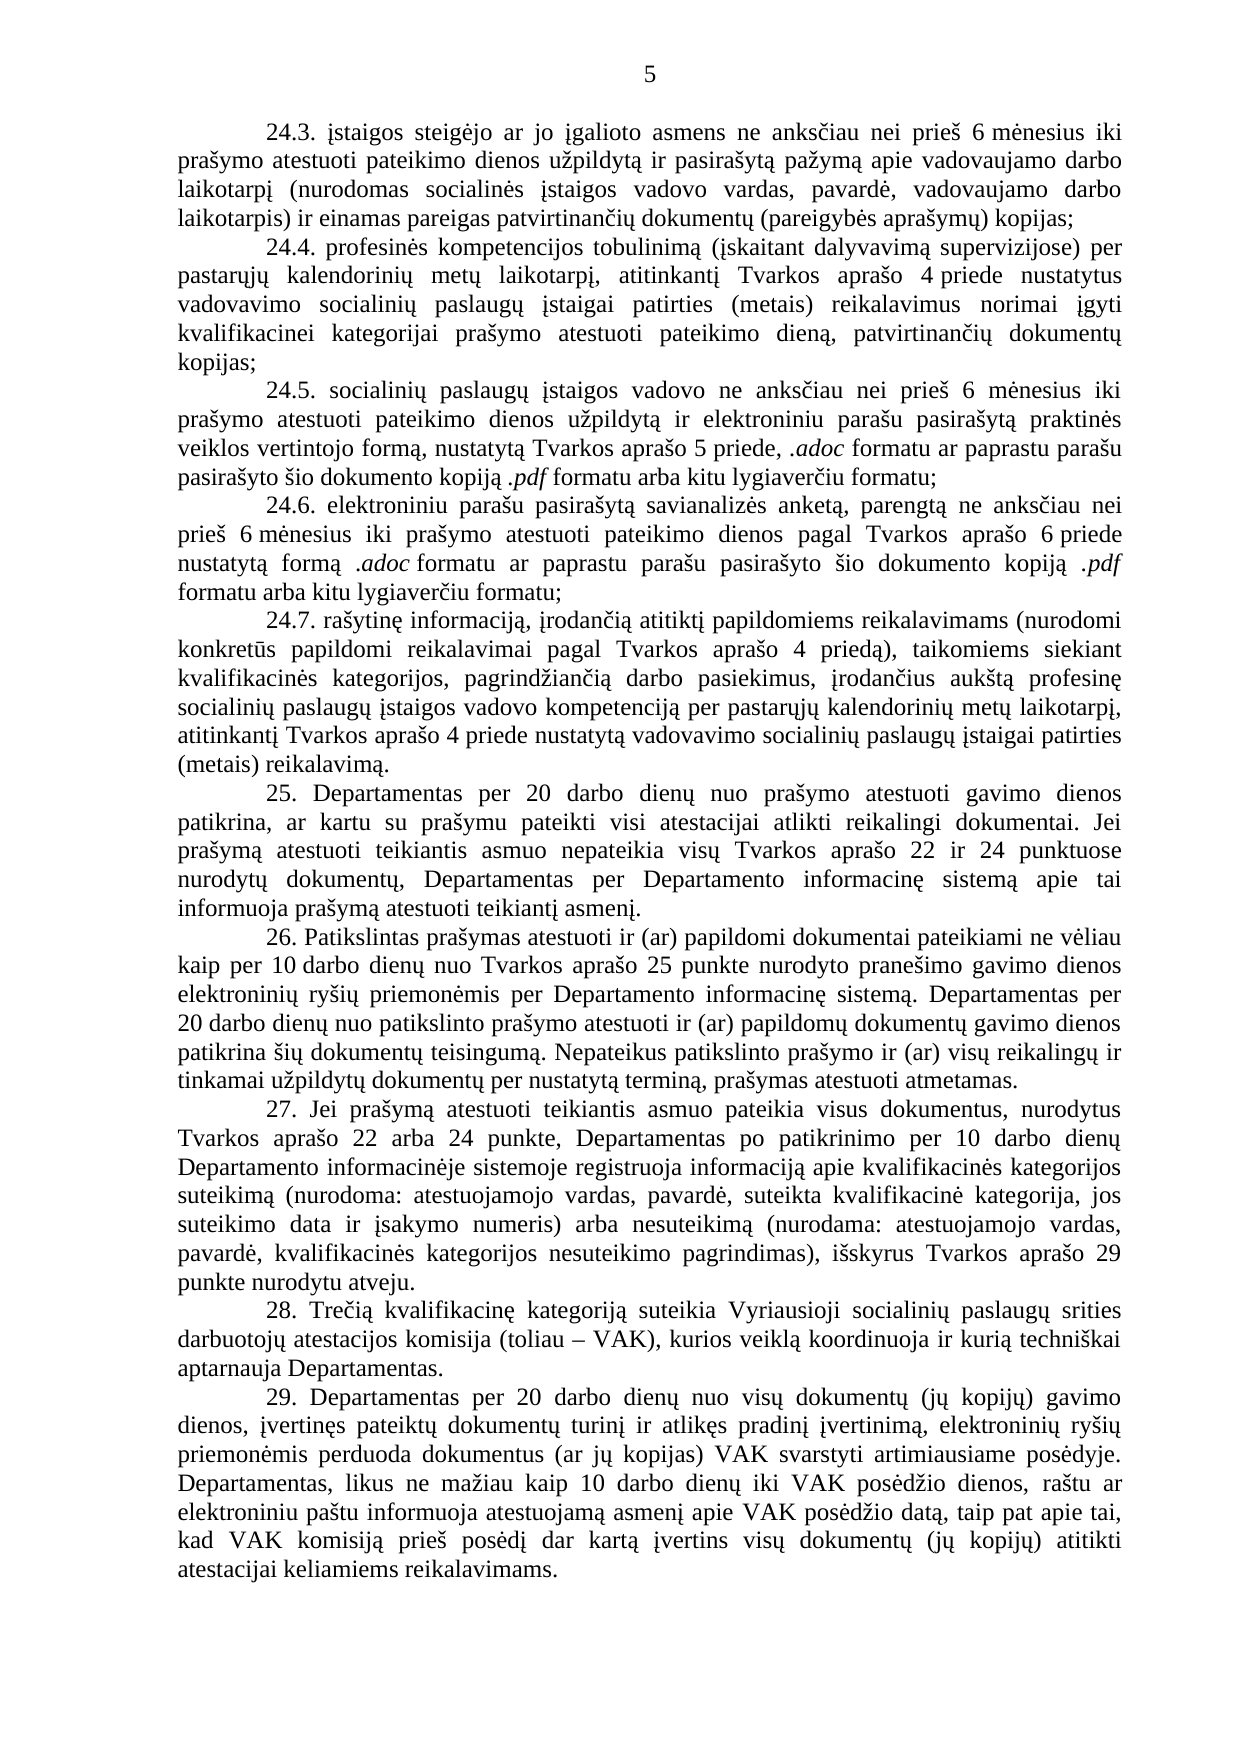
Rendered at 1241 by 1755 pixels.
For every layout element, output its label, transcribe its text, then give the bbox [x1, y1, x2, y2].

text 24.7. rašytinę informaciją, įrodančią atitiktį papildomiems reikalavimams (nurodomi konkretūs papildomi reikalavimai pagal Tvarkos aprašo 4 priedą), taikomiems siekiant kvalifikacinės kategorijos, pagrindžiančią darbo pasiekimus, įrodančius aukštą profesinę socialinių paslaugų įstaigos vadovo kompetenciją per pastarųjų kalendorinių metų laikotarpį, atitinkantį Tvarkos aprašo 4 priede nustatytą vadovavimo socialinių paslaugų įstaigai patirties (metais) reikalavimą. [177, 605, 1122, 778]
text 24.4. profesinės kompetencijos tobulinimą (įskaitant dalyvavimą supervizijose) per pastarųjų kalendorinių metų laikotarpį, atitinkantį Tvarkos aprašo 4 priede nustatytus vadovavimo socialinių paslaugų įstaigai patirties (metais) reikalavimus norimai įgyti kvalifikacinei kategorijai prašymo atestuoti pateikimo dieną, patvirtinančių dokumentų kopijas; [177, 232, 1122, 375]
text 24.3. įstaigos steigėjo ar jo įgalioto asmens ne anksčiau nei prieš 6 mėnesius iki prašymo atestuoti pateikimo dienos užpildytą ir pasirašytą pažymą apie vadovaujamo darbo laikotarpį (nurodomas socialinės įstaigos vadovo vardas, pavardė, vadovaujamo darbo laikotarpis) ir einamas pareigas patvirtinančių dokumentų (pareigybės aprašymų) kopijas; [177, 117, 1122, 232]
text 28. Trečią kvalifikacinę kategoriją suteikia Vyriausioji socialinių paslaugų srities darbuotojų atestacijos komisija (toliau – VAK), kurios veiklą koordinuoja ir kurią techniškai aptarnauja Departamentas. [177, 1295, 1122, 1382]
text 24.6. elektroniniu parašu pasirašytą savianalizės anketą, parengtą ne anksčiau nei prieš 6 mėnesius iki prašymo atestuoti pateikimo dienos pagal Tvarkos aprašo 6 priede nustatytą formą .adoc formatu ar paprastu parašu pasirašyto šio dokumento kopiją .pdf formatu arba kitu lygiaverčiu formatu; [177, 490, 1122, 605]
text 25. Departamentas per 20 darbo dienų nuo prašymo atestuoti gavimo dienos patikrina, ar kartu su prašymu pateikti visi atestacijai atlikti reikalingi dokumentai. Jei prašymą atestuoti teikiantis asmuo nepateikia visų Tvarkos aprašo 22 ir 24 punktuose nurodytų dokumentų, Departamentas per Departamento informacinę sistemą apie tai informuoja prašymą atestuoti teikiantį asmenį. [177, 778, 1122, 922]
text 26. Patikslintas prašymas atestuoti ir (ar) papildomi dokumentai pateikiami ne vėliau kaip per 10 darbo dienų nuo Tvarkos aprašo 25 punkte nurodyto pranešimo gavimo dienos elektroninių ryšių priemonėmis per Departamento informacinę sistemą. Departamentas per 20 darbo dienų nuo patikslinto prašymo atestuoti ir (ar) papildomų dokumentų gavimo dienos patikrina šių dokumentų teisingumą. Nepateikus patikslinto prašymo ir (ar) visų reikalingų ir tinkamai užpildytų dokumentų per nustatytą terminą, prašymas atestuoti atmetamas. [177, 922, 1122, 1094]
text 24.5. socialinių paslaugų įstaigos vadovo ne anksčiau nei prieš 6 mėnesius iki prašymo atestuoti pateikimo dienos užpildytą ir elektroniniu parašu pasirašytą praktinės veiklos vertintojo formą, nustatytą Tvarkos aprašo 5 priede, .adoc formatu ar paprastu parašu pasirašyto šio dokumento kopiją .pdf formatu arba kitu lygiaverčiu formatu; [177, 375, 1122, 490]
text 27. Jei prašymą atestuoti teikiantis asmuo pateikia visus dokumentus, nurodytus Tvarkos aprašo 22 arba 24 punkte, Departamentas po patikrinimo per 10 darbo dienų Departamento informacinėje sistemoje registruoja informaciją apie kvalifikacinės kategorijos suteikimą (nurodoma: atestuojamojo vardas, pavardė, suteikta kvalifikacinė kategorija, jos suteikimo data ir įsakymo numeris) arba nesuteikimą (nurodama: atestuojamojo vardas, pavardė, kvalifikacinės kategorijos nesuteikimo pagrindimas), išskyrus Tvarkos aprašo 29 punkte nurodytu atveju. [177, 1094, 1122, 1295]
text 29. Departamentas per 20 darbo dienų nuo visų dokumentų (jų kopijų) gavimo dienos, įvertinęs pateiktų dokumentų turinį ir atlikęs pradinį įvertinimą, elektroninių ryšių priemonėmis perduoda dokumentus (ar jų kopijas) VAK svarstyti artimiausiame posėdyje. Departamentas, likus ne mažiau kaip 10 darbo dienų iki VAK posėdžio dienos, raštu ar elektroniniu paštu informuoja atestuojamą asmenį apie VAK posėdžio datą, taip pat apie tai, kad VAK komisiją prieš posėdį dar kartą įvertins visų dokumentų (jų kopijų) atitikti atestacijai keliamiems reikalavimams. [177, 1382, 1122, 1583]
